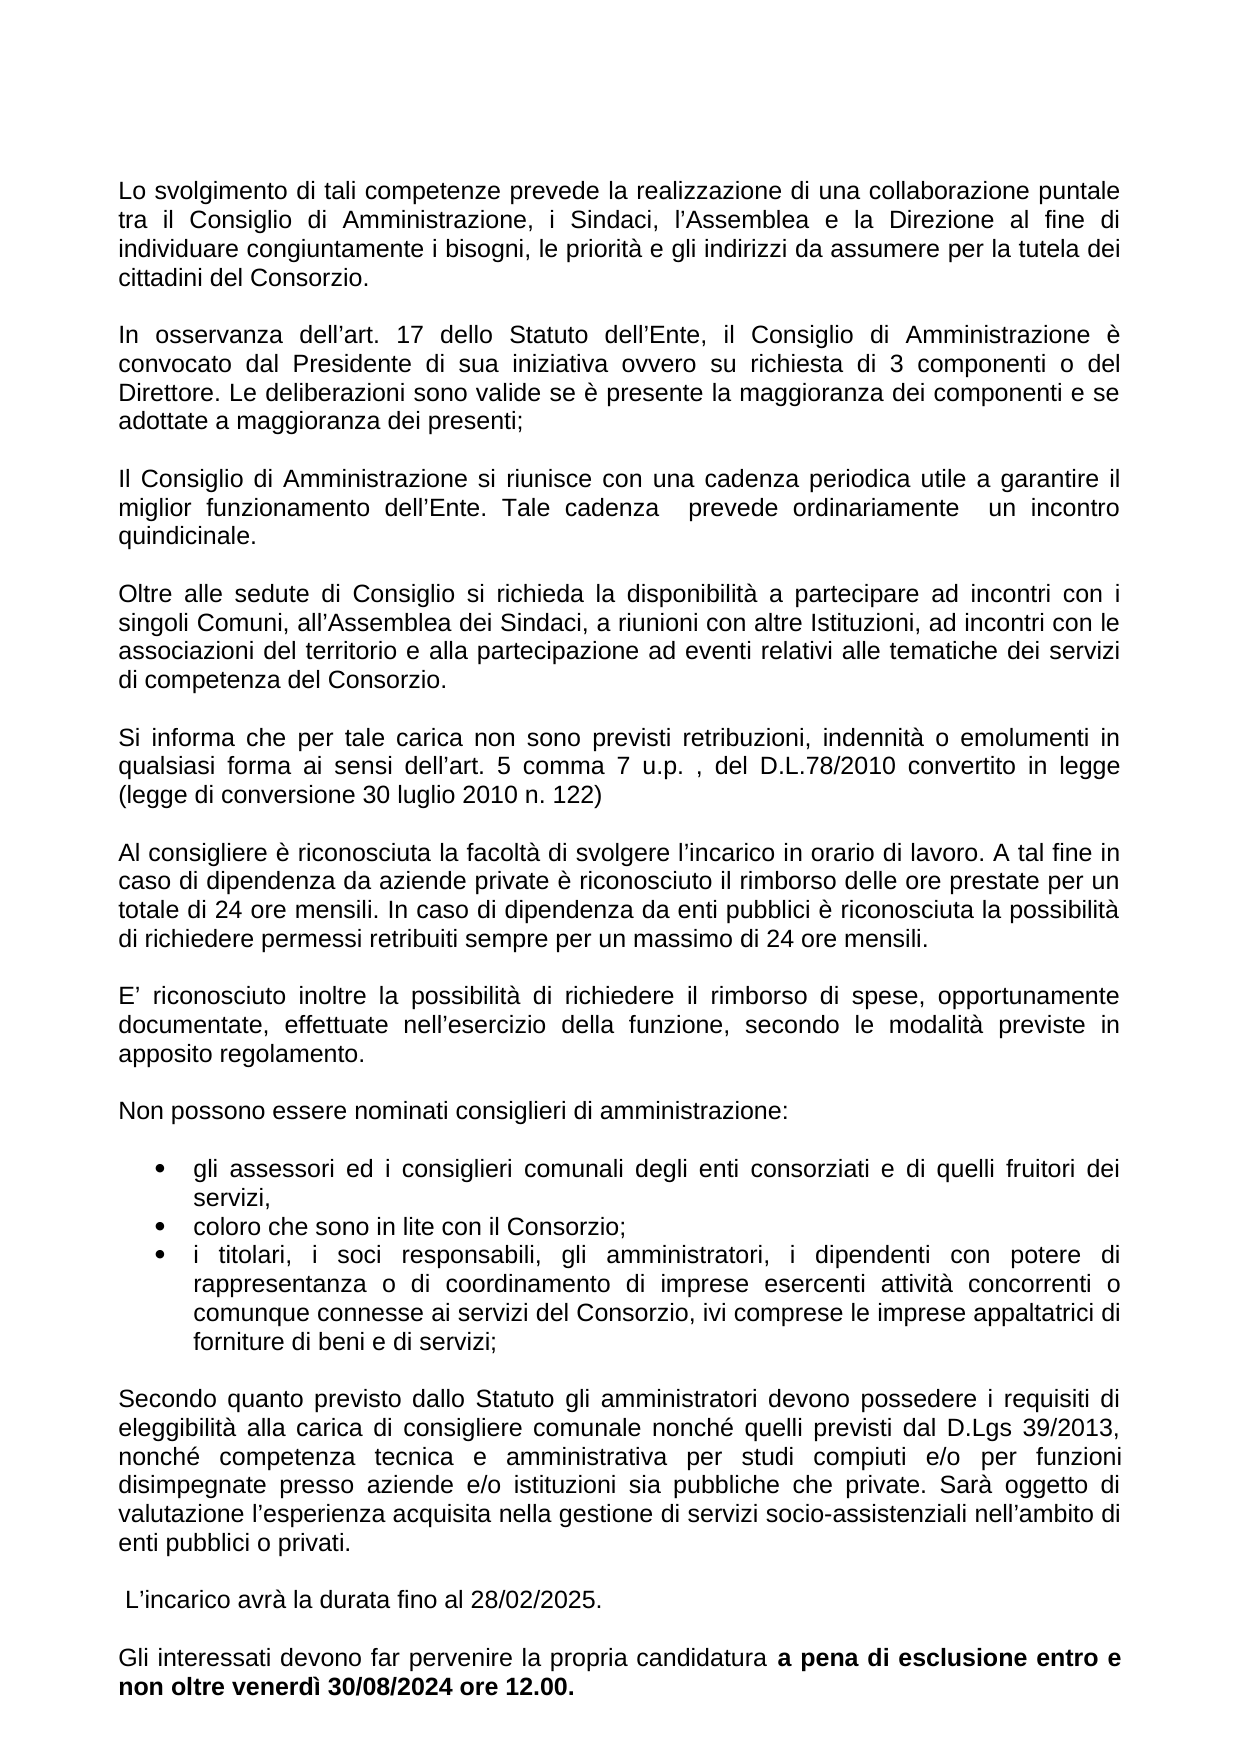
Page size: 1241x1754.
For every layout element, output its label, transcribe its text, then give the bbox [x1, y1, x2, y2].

text L’incarico avrà la durata fino al 28/02/2025. [118, 1585, 1122, 1614]
text Gli interessati devono far pervenire la propria candidatura a pena di esclusione entro e non oltre venerdì 30/08/2024 ore 12.00. [118, 1643, 1122, 1700]
text Si informa che per tale carica non sono previsti retribuzioni, indennità o emolumenti in qualsiasi forma ai sensi dell’art. 5 comma 7 u.p. , del D.L.78/2010 convertito in legge (legge di conversione 30 luglio 2010 n. 122) [118, 723, 1122, 809]
text Secondo quanto previsto dallo Statuto gli amministratori devono possedere i requisiti di eleggibilità alla carica di consigliere comunale nonché quelli previsti dal D.Lgs 39/2013, nonché competenza tecnica e amministrativa per studi compiuti e/o per funzioni disimpegnate presso aziende e/o istituzioni sia pubbliche che private. Sarà oggetto di valutazione l’esperienza acquisita nella gestione di servizi socio-assistenziali nell’ambito di enti pubblici o privati. [118, 1384, 1122, 1557]
text E’ riconosciuto inoltre la possibilità di richiedere il rimborso di spese, opportunamente documentate, effettuate nell’esercizio della funzione, secondo le modalità previste in apposito regolamento. [118, 981, 1122, 1068]
list i titolari, i soci responsabili, gli amministratori, i dipendenti con potere di rappresentanza o di coordinamento di imprese esercenti attività concorrenti o comunque connesse ai servizi del Consorzio, ivi comprese le imprese appaltatrici di forniture di beni e di servizi; [156, 1240, 1122, 1355]
text Lo svolgimento di tali competenze prevede la realizzazione di una collaborazione puntale tra il Consiglio di Amministrazione, i Sindaci, l’Assemblea e la Direzione al fine di individuare congiuntamente i bisogni, le priorità e gli indirizzi da assumere per la tutela dei cittadini del Consorzio. [118, 176, 1122, 291]
text Non possono essere nominati consiglieri di amministrazione: [118, 1096, 1122, 1125]
text Il Consiglio di Amministrazione si riunisce con una cadenza periodica utile a garantire il miglior funzionamento dell’Ente. Tale cadenza prevede ordinariamente un incontro quindicinale. [118, 464, 1122, 550]
text In osservanza dell’art. 17 dello Statuto dell’Ente, il Consiglio di Amministrazione è convocato dal Presidente di sua iniziativa ovvero su richiesta di 3 componenti o del Direttore. Le deliberazioni sono valide se è presente la maggioranza dei componenti e se adottate a maggioranza dei presenti; [118, 320, 1122, 435]
text Oltre alle sedute di Consiglio si richieda la disponibilità a partecipare ad incontri con i singoli Comuni, all’Assemblea dei Sindaci, a riunioni con altre Istituzioni, ad incontri con le associazioni del territorio e alla partecipazione ad eventi relativi alle tematiche dei servizi di competenza del Consorzio. [118, 579, 1122, 694]
text Al consigliere è riconosciuta la facoltà di svolgere l’incarico in orario di lavoro. A tal fine in caso di dipendenza da aziende private è riconosciuto il rimborso delle ore prestate per un totale di 24 ore mensili. In caso di dipendenza da enti pubblici è riconosciuta la possibilità di richiedere permessi retribuiti sempre per un massimo di 24 ore mensili. [118, 838, 1122, 953]
list gli assessori ed i consiglieri comunali degli enti consorziati e di quelli fruitori dei servizi, [156, 1154, 1122, 1211]
list coloro che sono in lite con il Consorzio; [156, 1211, 1122, 1240]
